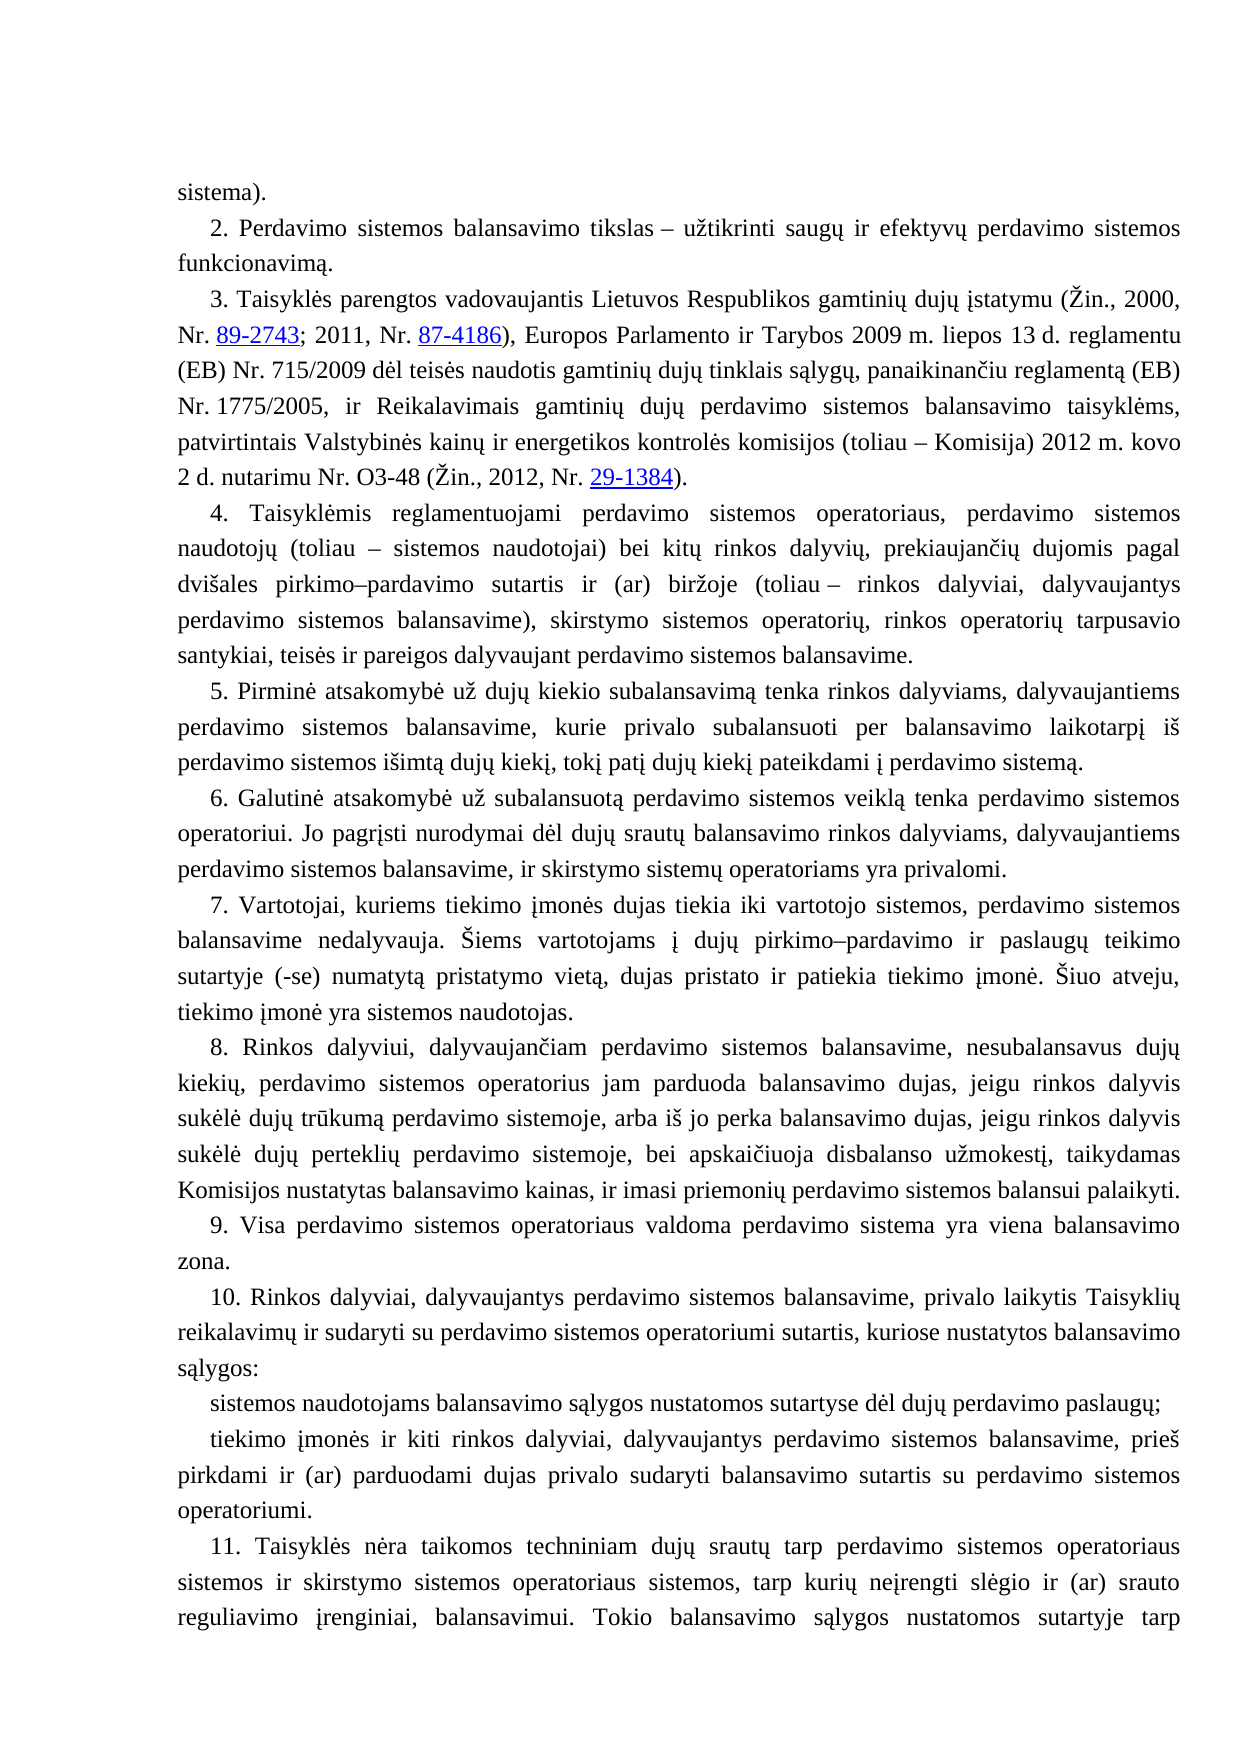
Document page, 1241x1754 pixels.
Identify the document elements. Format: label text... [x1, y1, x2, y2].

text 11. Taisyklės nėra taikomos techniniam dujų srautų tarp perdavimo sistemos operatoriaus sistemos ir skirstymo sistemos operatoriaus sistemos, tarp kurių neįrengti slėgio ir (ar) srauto reguliavimo įrenginiai, balansavimui. Tokio balansavimo sąlygos nustatomos sutartyje tarp [177, 1531, 1181, 1631]
text 6. Galutinė atsakomybė už subalansuotą perdavimo sistemos veiklą tenka perdavimo sistemos operatoriui. Jo pagrįsti nurodymai dėl dujų srautų balansavimo rinkos dalyviams, dalyvaujantiems perdavimo sistemos balansavime, ir skirstymo sistemų operatoriams yra privalomi. [177, 783, 1181, 883]
text 3. Taisyklės parengtos vadovaujantis Lietuvos Respublikos gamtinių dujų įstatymu (Žin., 2000, Nr. 89-2743; 2011, Nr. 87-4186), Europos Parlamento ir Tarybos 2009 m. liepos 13 d. reglamentu (EB) Nr. 715/2009 dėl teisės naudotis gamtinių dujų tinklais sąlygų, panaikinančiu reglamentą (EB) Nr. 1775/2005, ir Reikalavimais gamtinių dujų perdavimo sistemos balansavimo taisyklėms, patvirtintais Valstybinės kainų ir energetikos kontrolės komisijos (toliau – Komisija) 2012 m. kovo 2 d. nutarimu Nr. O3-48 (Žin., 2012, Nr. 29-1384). [177, 284, 1181, 491]
text 7. Vartotojai, kuriems tiekimo įmonės dujas tiekia iki vartotojo sistemos, perdavimo sistemos balansavime nedalyvauja. Šiems vartotojams į dujų pirkimo–pardavimo ir paslaugų teikimo sutartyje (-se) numatytą pristatymo vietą, dujas pristato ir patiekia tiekimo įmonė. Šiuo atveju, tiekimo įmonė yra sistemos naudotojas. [177, 890, 1181, 1025]
text 4. Taisyklėmis reglamentuojami perdavimo sistemos operatoriaus, perdavimo sistemos naudotojų (toliau – sistemos naudotojai) bei kitų rinkos dalyvių, prekiaujančių dujomis pagal dvišales pirkimo–pardavimo sutartis ir (ar) biržoje (toliau – rinkos dalyviai, dalyvaujantys perdavimo sistemos balansavime), skirstymo sistemos operatorių, rinkos operatorių tarpusavio santykiai, teisės ir pareigos dalyvaujant perdavimo sistemos balansavime. [177, 498, 1181, 669]
text 5. Pirminė atsakomybė už dujų kiekio subalansavimą tenka rinkos dalyviams, dalyvaujantiems perdavimo sistemos balansavime, kurie privalo subalansuoti per balansavimo laikotarpį iš perdavimo sistemos išimtą dujų kiekį, tokį patį dujų kiekį pateikdami į perdavimo sistemą. [177, 676, 1181, 776]
text sistemos naudotojams balansavimo sąlygos nustatomos sutartyse dėl dujų perdavimo paslaugų; [177, 1388, 1181, 1417]
text 9. Visa perdavimo sistemos operatoriaus valdoma perdavimo sistema yra viena balansavimo zona. [177, 1210, 1181, 1275]
text sistema). [177, 177, 1181, 206]
text 2. Perdavimo sistemos balansavimo tikslas – užtikrinti saugų ir efektyvų perdavimo sistemos funkcionavimą. [177, 213, 1181, 277]
text tiekimo įmonės ir kiti rinkos dalyviai, dalyvaujantys perdavimo sistemos balansavime, prieš pirkdami ir (ar) parduodami dujas privalo sudaryti balansavimo sutartis su perdavimo sistemos operatoriumi. [177, 1424, 1181, 1524]
text 10. Rinkos dalyviai, dalyvaujantys perdavimo sistemos balansavime, privalo laikytis Taisyklių reikalavimų ir sudaryti su perdavimo sistemos operatoriumi sutartis, kuriose nustatytos balansavimo sąlygos: [177, 1282, 1181, 1382]
text 8. Rinkos dalyviui, dalyvaujančiam perdavimo sistemos balansavime, nesubalansavus dujų kiekių, perdavimo sistemos operatorius jam parduoda balansavimo dujas, jeigu rinkos dalyvis sukėlė dujų trūkumą perdavimo sistemoje, arba iš jo perka balansavimo dujas, jeigu rinkos dalyvis sukėlė dujų perteklių perdavimo sistemoje, bei apskaičiuoja disbalanso užmokestį, taikydamas Komisijos nustatytas balansavimo kainas, ir imasi priemonių perdavimo sistemos balansui palaikyti. [177, 1032, 1181, 1203]
